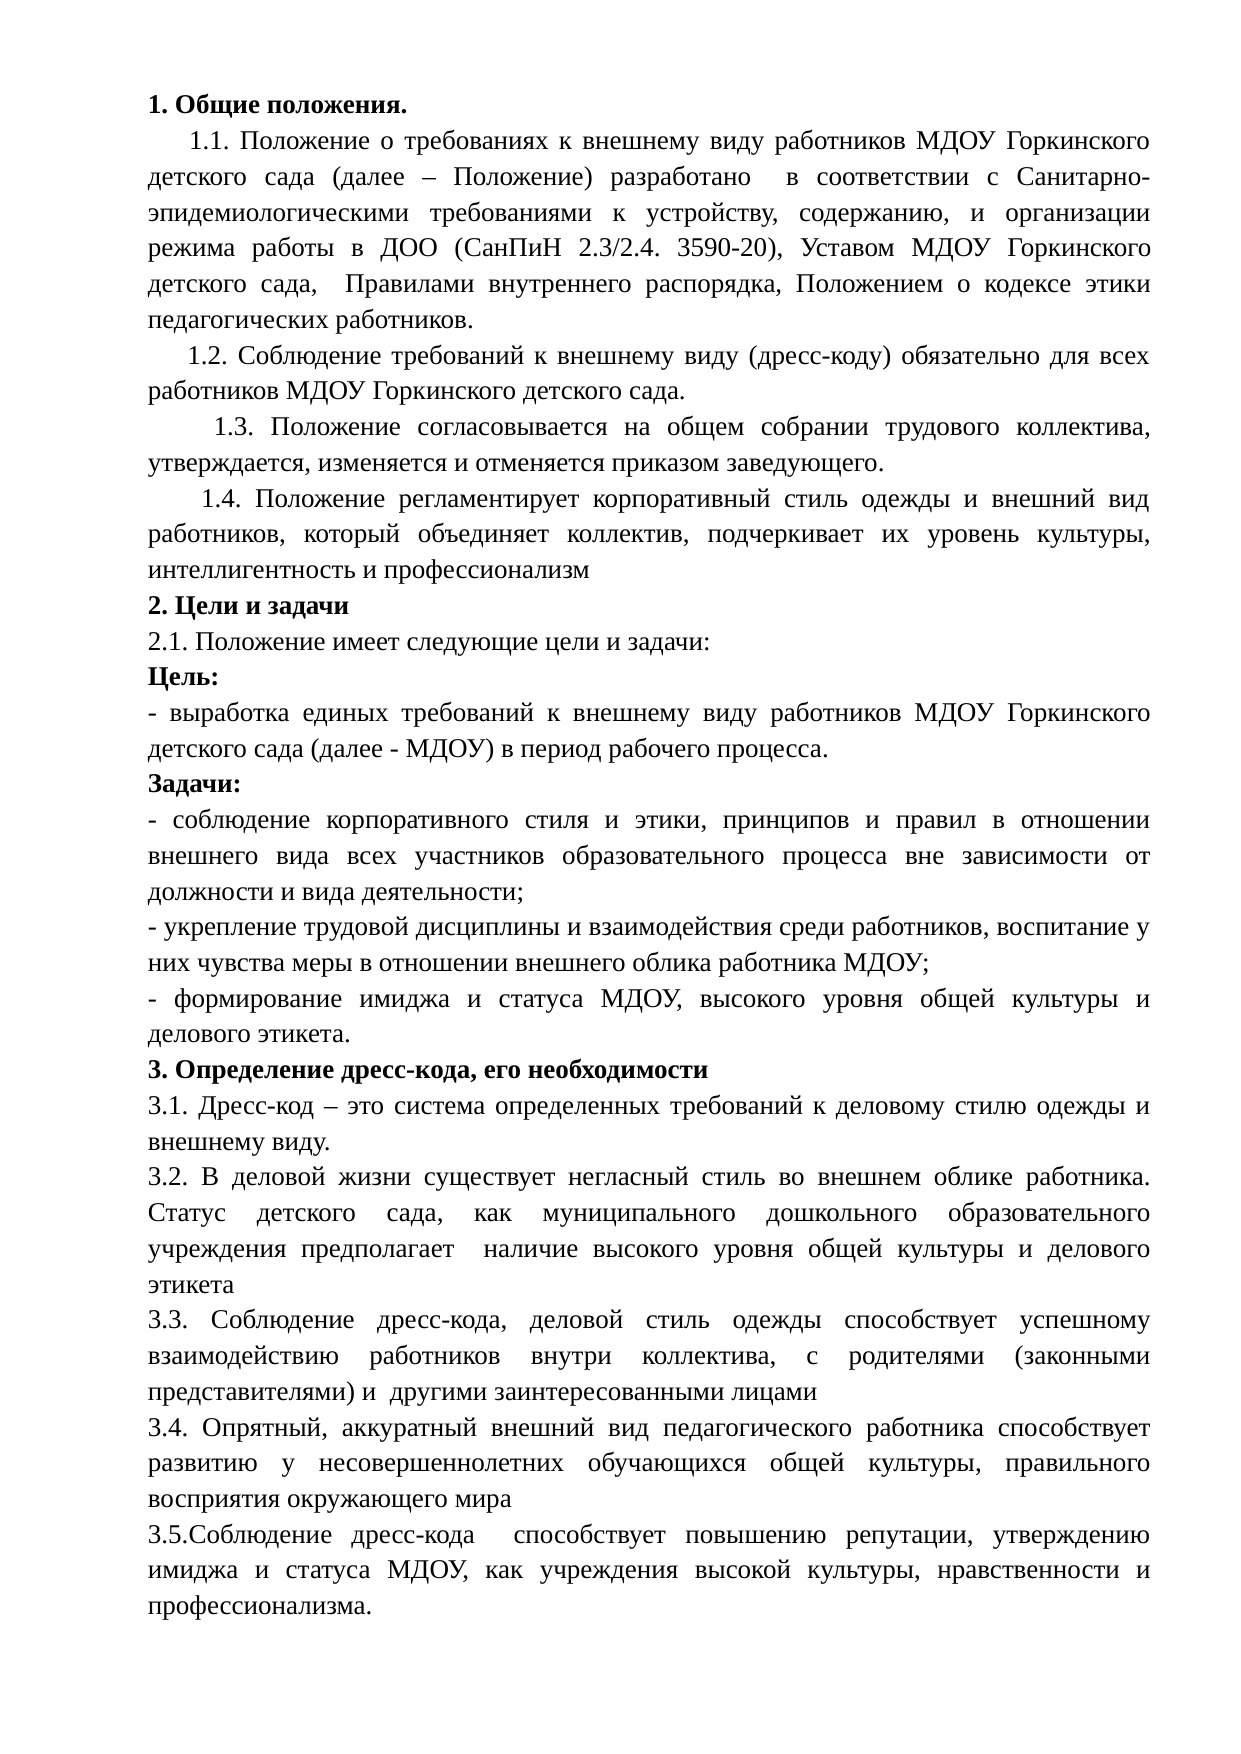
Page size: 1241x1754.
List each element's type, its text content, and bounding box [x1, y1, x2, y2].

text 3.2. В деловой жизни существует негласный стиль во внешнем облике работника. Статус детского сада, как муниципального дошкольного образовательного учреждения предполагает наличие высокого уровня общей культуры и делового этикета [148, 1161, 1152, 1299]
text - соблюдение корпоративного стиля и этики, принципов и правил в отношении внешнего вида всех участников образовательного процесса вне зависимости от должности и вида деятельности; [148, 803, 1152, 906]
text 1.1. Положение о требованиях к внешнему виду работников МДОУ Горкинского детского сада (далее – Положение) разработано в соответствии с Санитарно-эпидемиологическими требованиями к устройству, содержанию, и организации режима работы в ДОО (СанПиН 2.3/2.4. 3590-20), Уставом МДОУ Горкинского детского сада, Правилами внутреннего распорядка, Положением о кодексе этики педагогических работников. [148, 124, 1152, 334]
text 3.3. Соблюдение дресс-кода, деловой стиль одежды способствует успешному взаимодействию работников внутри коллектива, с родителями (законными представителями) и другими заинтересованными лицами [148, 1303, 1152, 1406]
text - укрепление трудовой дисциплины и взаимодействия среди работников, воспитание у них чувства меры в отношении внешнего облика работника МДОУ; [148, 910, 1152, 977]
text Цель: [148, 660, 1152, 691]
text 2. Цели и задачи [148, 589, 1152, 620]
text 2.1. Положение имеет следующие цели и задачи: [148, 624, 1152, 656]
text 1.2. Соблюдение требований к внешнему виду (дресс-коду) обязательно для всех работников МДОУ Горкинского детского сада. [148, 339, 1152, 406]
text - выработка единых требований к внешнему виду работников МДОУ Горкинского детского сада (далее - МДОУ) в период рабочего процесса. [148, 696, 1152, 763]
text 1.4. Положение регламентирует корпоративный стиль одежды и внешний вид работников, который объединяет коллектив, подчеркивает их уровень культуры, интеллигентность и профессионализм [148, 482, 1152, 584]
text Задачи: [148, 767, 1152, 799]
text 3. Определение дресс-кода, его необходимости [148, 1053, 1152, 1084]
text 3.4. Опрятный, аккуратный внешний вид педагогического работника способствует развитию у несовершеннолетних обучающихся общей культуры, правильного восприятия окружающего мира [148, 1411, 1152, 1513]
text - формирование имиджа и статуса МДОУ, высокого уровня общей культуры и делового этикета. [148, 982, 1152, 1049]
text 1.3. Положение согласовывается на общем собрании трудового коллектива, утверждается, изменяется и отменяется приказом заведующего. [148, 410, 1152, 477]
text 1. Общие положения. [148, 89, 1152, 120]
text 3.1. Дресс-код – это система определенных требований к деловому стилю одежды и внешнему виду. [148, 1089, 1152, 1156]
text 3.5.Соблюдение дресс-кода способствует повышению репутации, утверждению имиджа и статуса МДОУ, как учреждения высокой культуры, нравственности и профессионализма. [148, 1518, 1152, 1620]
